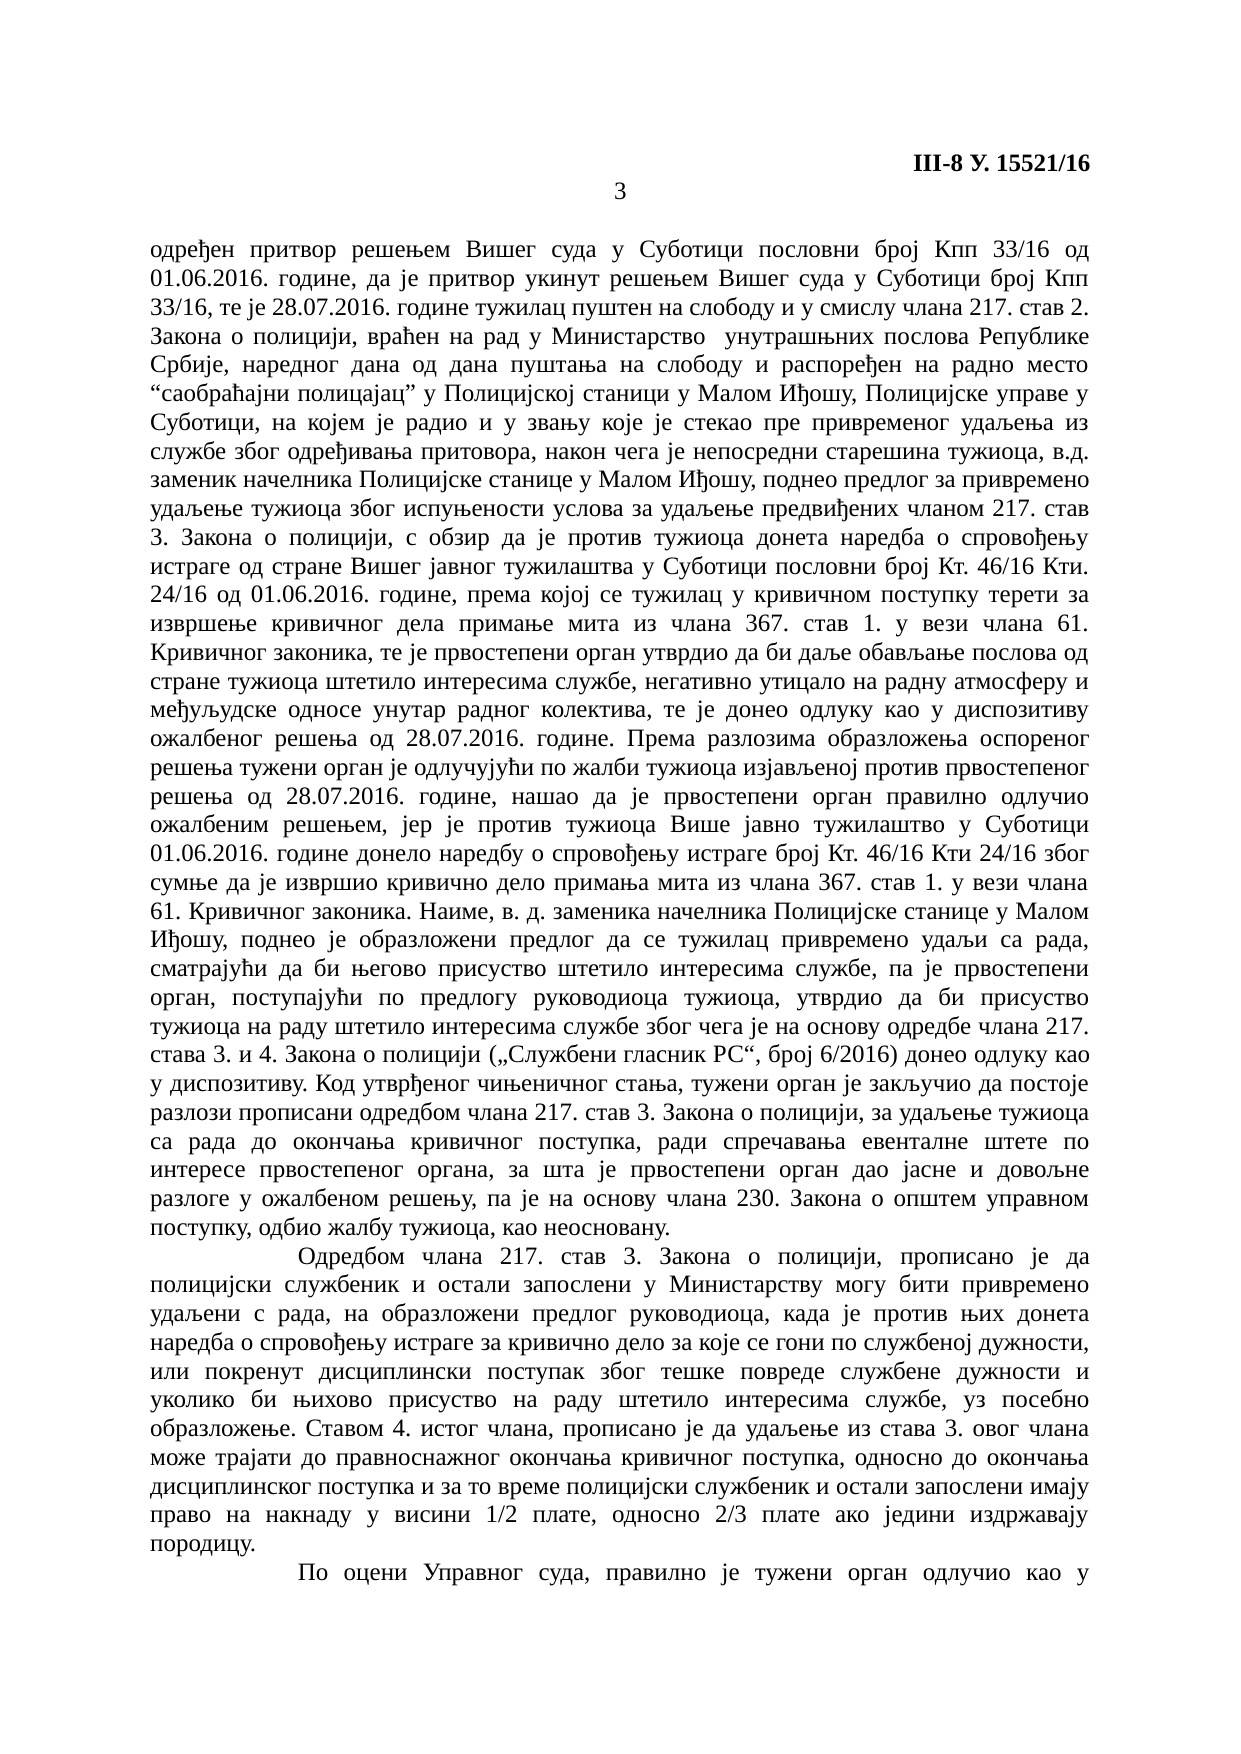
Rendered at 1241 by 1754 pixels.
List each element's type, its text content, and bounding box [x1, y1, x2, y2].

text одређен притвор решењем Вишег суда у Суботици пословни број Кпп 33/16 од 01.06.2016. године, да је притвор укинут решењем Вишег суда у Суботици број Кпп 33/16, те је 28.07.2016. године тужилац пуштен на слободу и у смислу члана 217. став 2. Закона о полицији, враћен на рад у Министарство унутрашњних послова Републике Србије, наредног дана од дана пуштања на слободу и распоређен на радно место “саобраћајни полицајац” у Полицијској станици у Малом Иђошу, Полицијске управе у Суботици, на којем је радио и у звању које је стекао пре привременог удаљења из службе због одређивања притовора, након чега је непосредни старешина тужиоца, в.д. заменик начелника Полицијске станице у Малом Иђошу, поднео предлог за привремено удаљење тужиоца због испуњености услова за удаљење предвиђених чланом 217. став 3. Закона о полицији, с обзир да је против тужиоца донета наредба о спровођењу истраге од стране Вишег јавног тужилаштва у Суботици пословни број Кт. 46/16 Кти. 24/16 од 01.06.2016. године, према којој се тужилац у кривичном поступку терети за извршење кривичног дела примање мита из члана 367. став 1. у вези члана 61. Кривичног законика, те је првостепени орган утврдио да би даље обављање послова од стране тужиоца штетило интересима службе, негативно утицало на радну атмосферу и међуљудске односе унутар радног колектива, те је донео одлуку као у диспозитиву ожалбеног решења од 28.07.2016. године. Према разлозима образложења оспореног решења тужени орган је одлучујући по жалби тужиоца изјављеној против првостепеног решења од 28.07.2016. године, нашао да је првостепени орган правилно одлучио ожалбеним решењем, јер је против тужиоца Више јавно тужилаштво у Суботици 01.06.2016. године донело наредбу о спровођењу истраге број Кт. 46/16 Кти 24/16 због сумње да је извршио кривично дело примања мита из члана 367. став 1. у вези члана 61. Кривичног законика. Наиме, в. д. заменика начелника Полицијске станице у Малом Иђошу, поднео је образложени предлог да се тужилац привремено удаљи са рада, сматрајући да би његово присуство штетило интересима службе, па је првостепени орган, поступајући по предлогу руководиоца тужиоца, утврдио да би присуство тужиоца на раду штетило интересима службе због чега је на основу одредбе члана 217. става 3. и 4. Закона о полицији („Службени гласник РС“, број 6/2016) донео одлуку као у диспозитиву. Код утврђеног чињеничног стања, тужени орган је закључио да постоје разлози прописани одредбом члана 217. став 3. Закона о полицији, за удаљење тужиоца са рада до окончања кривичног поступка, ради спречавања евенталне штете по интересе првостепеног органа, за шта је првостепени орган дао јасне и довољне разлоге у ожалбеном решењу, па је на основу члана 230. Закона о општем управном поступку, одбио жалбу тужиоца, као неосновану. [150, 234, 1090, 1241]
text По оцени Управног суда, правилно је тужени орган одлучио као у [150, 1557, 1090, 1586]
text Одредбом члана 217. став 3. Закона о полицији, прописано је да полицијски службеник и остали запослени у Министарству могу бити привремено удаљени с рада, на образложени предлог руководиоца, када је против њих донета наредба о спровођењу истраге за кривично дело за које се гони по службеној дужности, или покренут дисциплински поступак због тешке повреде службене дужности и уколико би њихово присуство на раду штетило интересима службе, уз посебно образложење. Ставом 4. истог члана, прописано је да удаљење из става 3. овог члана може трајати до правноснажног окончања кривичног поступка, односно до окончања дисциплинског поступка и за то време полицијски службеник и остали запослени имају право на накнаду у висини 1/2 плате, односно 2/3 плате ако једини издржавају породицу. [150, 1241, 1090, 1557]
